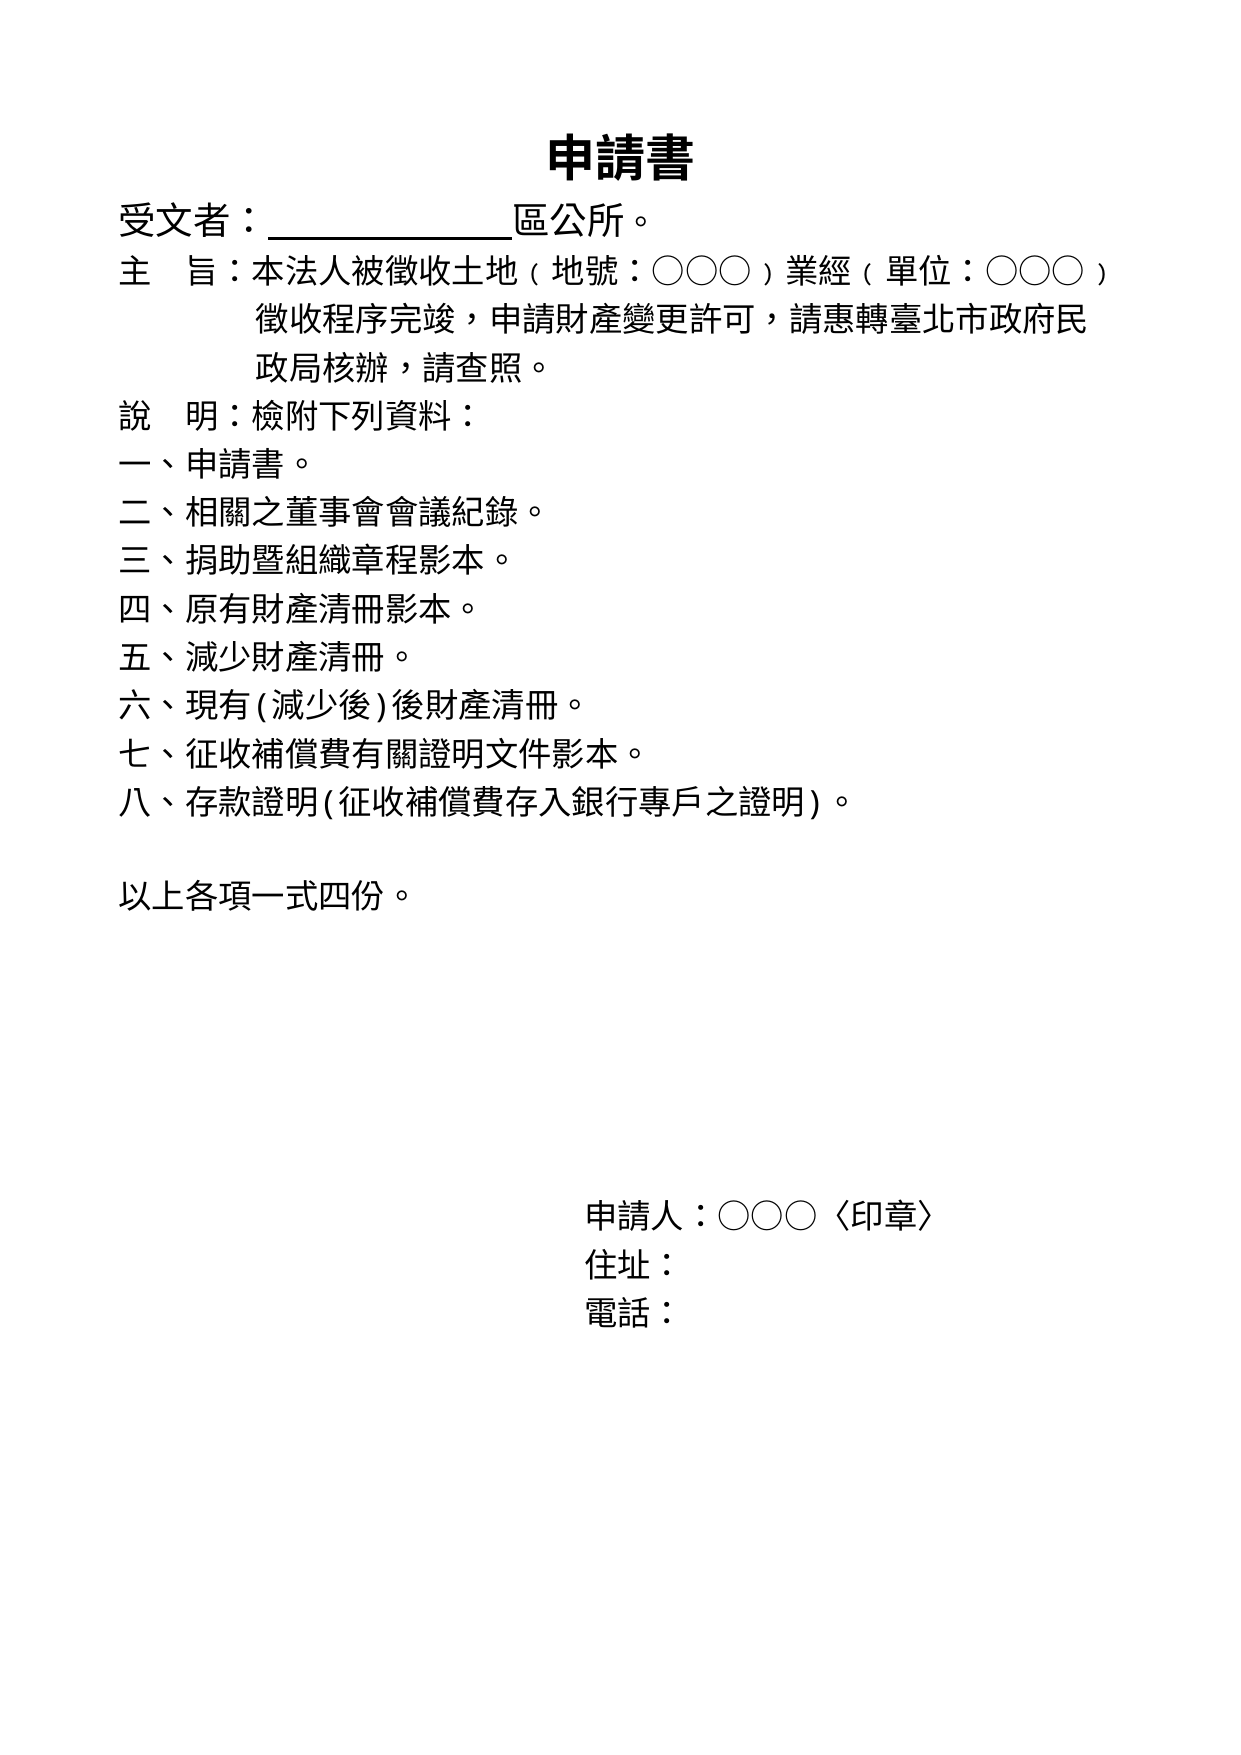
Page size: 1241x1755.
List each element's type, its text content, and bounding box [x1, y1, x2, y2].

text 住址： [584, 1238, 1122, 1287]
text 三、捐助暨組織章程影本。 [118, 534, 1122, 582]
text 四、原有財產清冊影本。 [118, 582, 1122, 631]
text 申請書 [118, 118, 1122, 191]
text 八、存款證明(征收補償費存入銀行專戶之證明)。 [118, 776, 1122, 824]
text 受文者： 區公所。 [118, 191, 1122, 245]
text 六、現有(減少後)後財產清冊。 [118, 679, 1122, 727]
text 說 明：檢附下列資料： [118, 389, 1122, 438]
text 一、申請書。 [118, 438, 1122, 486]
text 以上各項一式四份。 [118, 869, 1122, 918]
text 申請人：○○○〈印章〉 [584, 1190, 1122, 1238]
text 電話： [584, 1287, 1122, 1335]
text 二、相關之董事會會議紀錄。 [118, 486, 1122, 534]
text 主 旨：本法人被徵收土地﹙地號：○○○﹚業經﹙單位：○○○﹚徵收程序完竣，申請財產變更許可，請惠轉臺北市政府民政局核辦，請查照。 [118, 245, 1122, 389]
text 五、減少財產清冊。 [118, 631, 1122, 679]
text 七、征收補償費有關證明文件影本。 [118, 727, 1122, 776]
